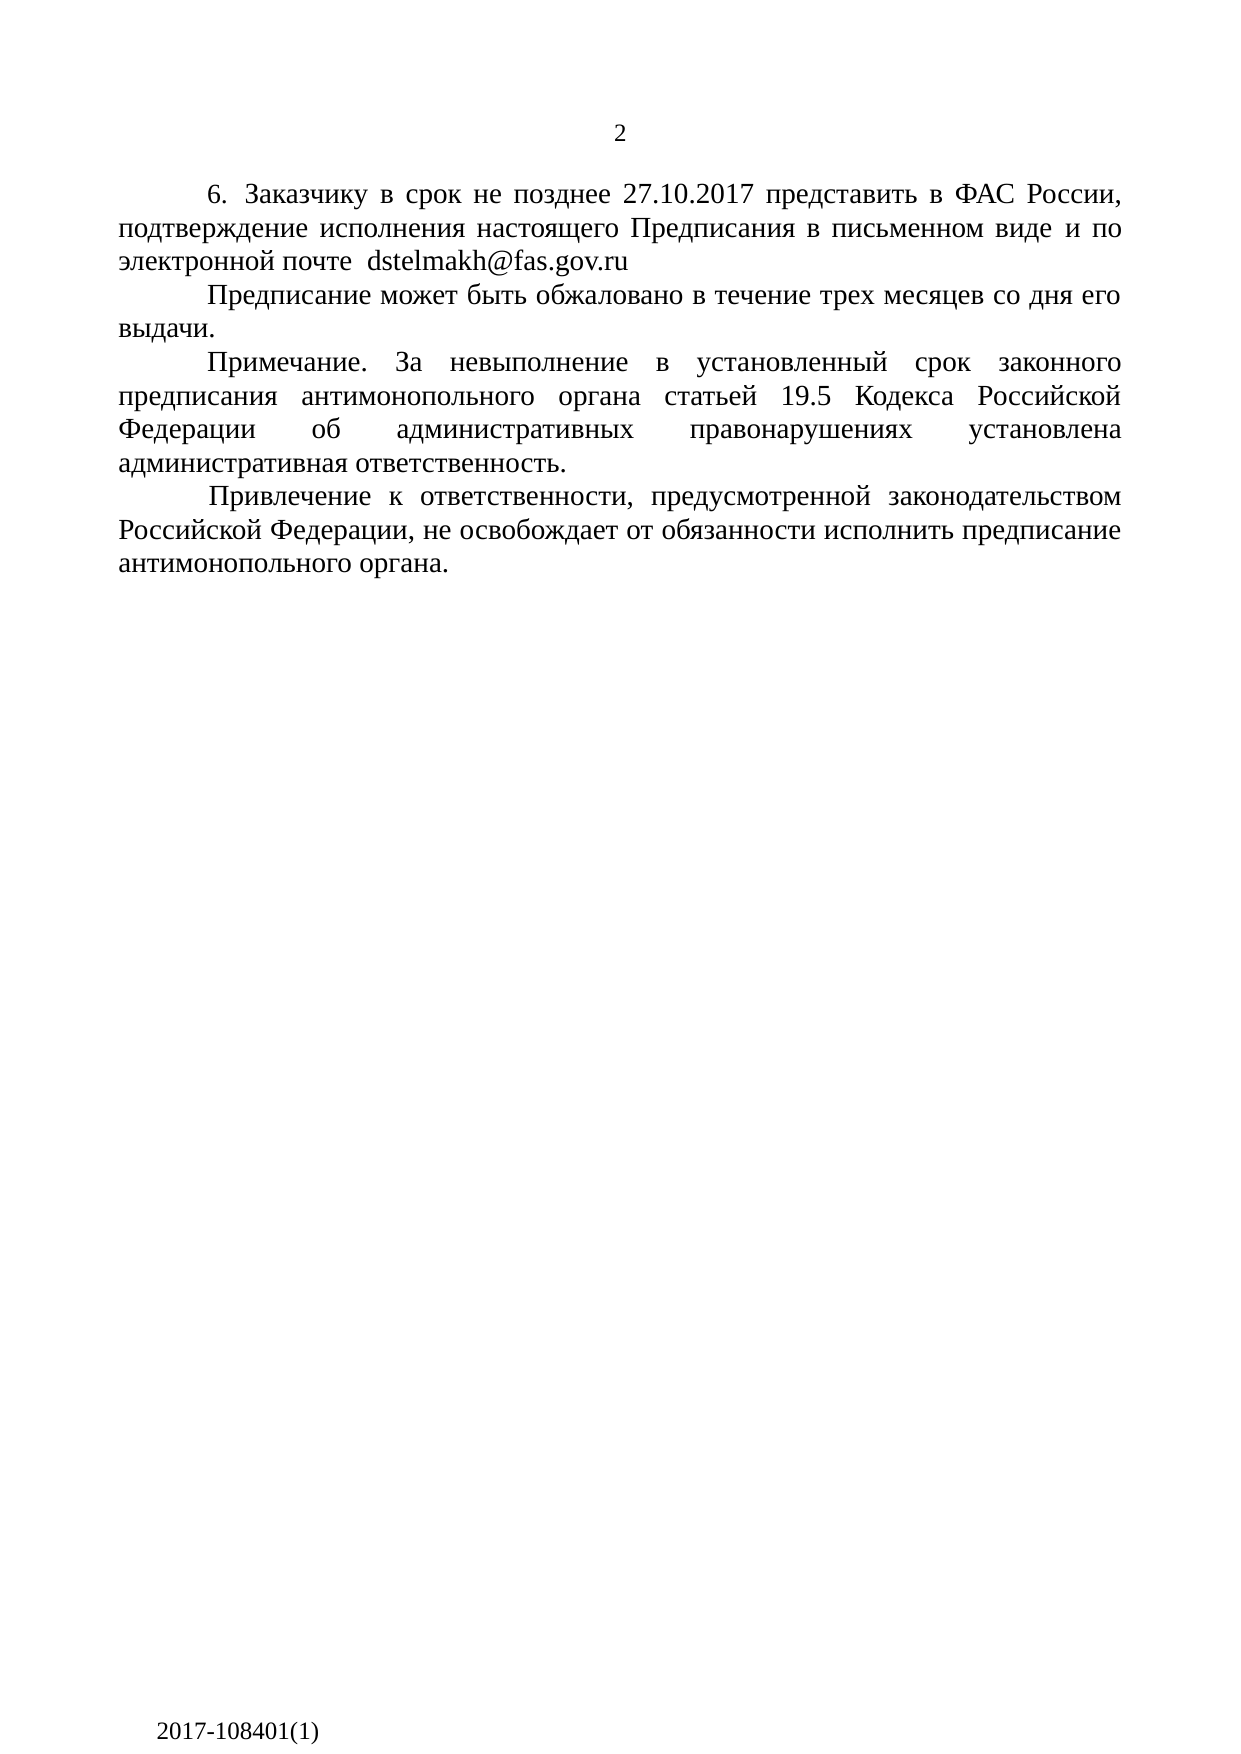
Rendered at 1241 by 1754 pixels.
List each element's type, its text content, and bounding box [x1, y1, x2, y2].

list Заказчику в срок не позднее 27.10.2017 представить в ФАС России, подтверждение исполнения настоящего Предписания в письменном виде и по электронной почте dstelmakh@fas.gov.ru [118, 176, 1122, 277]
text Привлечение к ответственности, предусмотренной законодательством Российской Федерации, не освобождает от обязанности исполнить предписание антимонопольного органа. [118, 478, 1122, 579]
text Примечание. За невыполнение в установленный срок законного предписания антимонопольного органа статьей 19.5 Кодекса Российской Федерации об административных правонарушениях установлена административная ответственность. [118, 344, 1122, 478]
text Предписание может быть обжаловано в течение трех месяцев со дня его выдачи. [118, 277, 1122, 344]
